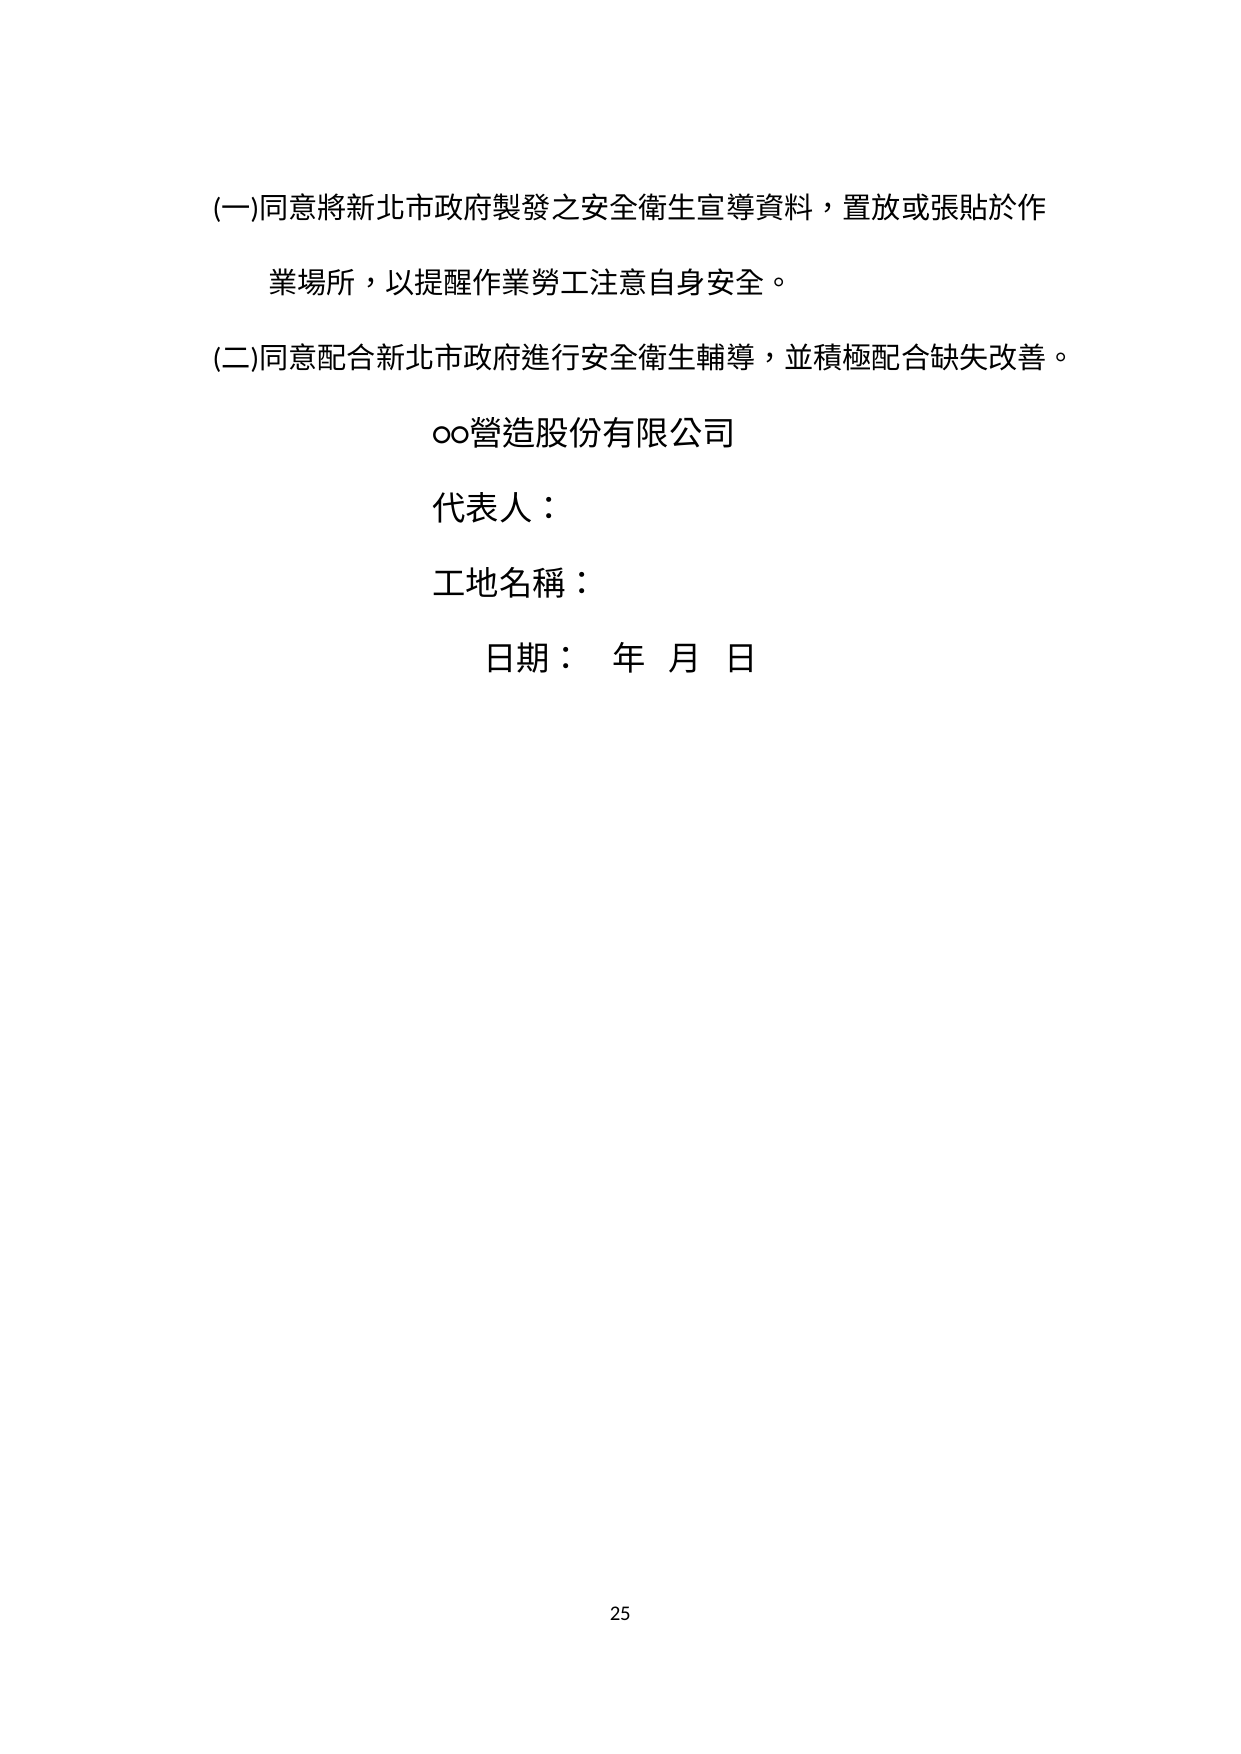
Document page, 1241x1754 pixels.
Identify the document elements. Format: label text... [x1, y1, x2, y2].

text (一)同意將新北市政府製發之安全衛生宣導資料，置放或張貼於作業場所，以提醒作業勞工注意自身安全。 [212, 162, 1053, 312]
text ○○營造股份有限公司 [187, 387, 1053, 462]
text 工地名稱： [187, 537, 1053, 612]
text 日期： 年 月 日 [187, 612, 1053, 687]
text (二)同意配合新北市政府進行安全衛生輔導，並積極配合缺失改善。 [212, 312, 1053, 387]
text 代表人： [187, 462, 1053, 537]
